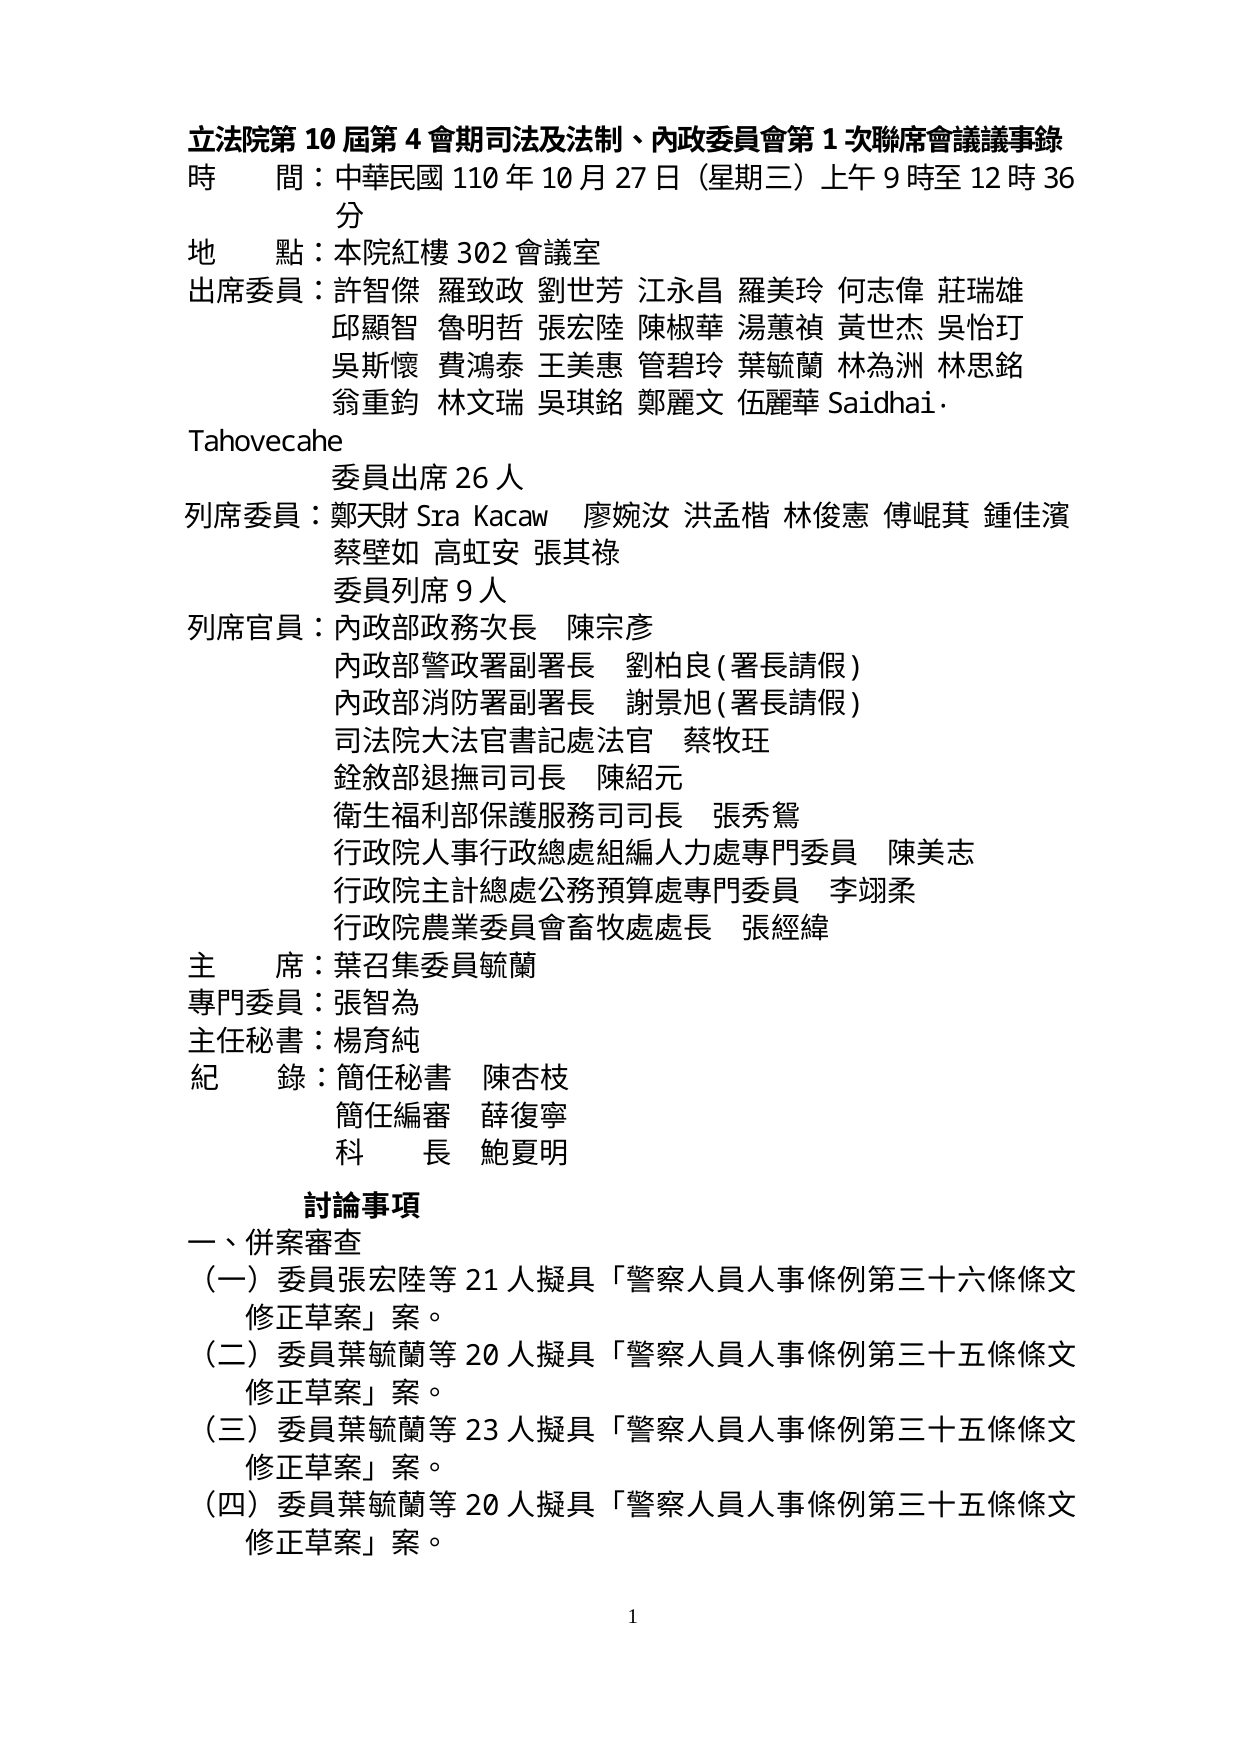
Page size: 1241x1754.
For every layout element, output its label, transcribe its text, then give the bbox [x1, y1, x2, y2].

text 專門委員：張智為 [187, 984, 1078, 1021]
text 紀 錄：簡任秘書 陳杏枝 [187, 1059, 1078, 1096]
text 翁重鈞 林文瑞 吳琪銘 鄭麗文 伍麗華Saidhai‧Tahovecahe [187, 384, 1078, 459]
text 行政院主計總處公務預算處專門委員 李翊柔 [308, 871, 1078, 909]
text 簡任編審 薛復寧 [187, 1096, 1078, 1134]
text 立法院第10屆第4會期司法及法制、內政委員會第1次聯席會議議事錄 [187, 96, 1078, 159]
text 行政院農業委員會畜牧處處長 張經緯 [308, 909, 1078, 946]
text 內政部消防署副署長 謝景旭(署長請假) [308, 684, 1078, 721]
text 行政院人事行政總處組編人力處專門委員 陳美志 [308, 834, 1078, 871]
text 內政部警政署副署長 劉柏良(署長請假) [308, 646, 1078, 684]
text 討論事項 [187, 1190, 1078, 1223]
text 邱顯智 魯明哲 張宏陸 陳椒華 湯蕙禎 黃世杰 吳怡玎 [187, 309, 1078, 346]
text 司法院大法官書記處法官 蔡牧玨 [308, 721, 1078, 759]
text 時 間：中華民國110年10月27日（星期三）上午9時至12時36分 [187, 159, 1078, 234]
text 衛生福利部保護服務司司長 張秀鴛 [308, 796, 1078, 834]
text 地 點：本院紅樓302會議室 [187, 234, 1078, 271]
text （三）委員葉毓蘭等23人擬具「警察人員人事條例第三十五條條文修正草案」案。 [187, 1411, 1078, 1486]
text 主任秘書：楊育純 [187, 1021, 1078, 1059]
text 蔡壁如 高虹安 張其祿 [333, 534, 1078, 571]
text （四）委員葉毓蘭等20人擬具「警察人員人事條例第三十五條條文修正草案」案。 [187, 1486, 1078, 1561]
text 出席委員：許智傑 羅致政 劉世芳 江永昌 羅美玲 何志偉 莊瑞雄 [187, 271, 1078, 309]
text （一）委員張宏陸等21人擬具「警察人員人事條例第三十六條條文修正草案」案。 [187, 1261, 1078, 1336]
text 列席官員：內政部政務次長 陳宗彥 [187, 609, 1078, 646]
text 吳斯懷 費鴻泰 王美惠 管碧玲 葉毓蘭 林為洲 林思銘 [187, 346, 1078, 384]
text 銓敘部退撫司司長 陳紹元 [308, 759, 1078, 796]
text 一、併案審查 [187, 1223, 1078, 1261]
text 委員出席26人 [187, 459, 1078, 496]
text 列席委員：鄭天財Sra Kacaw 廖婉汝 洪孟楷 林俊憲 傅崐萁 鍾佳濱 [184, 496, 1078, 534]
text 科 長 鮑夏明 [187, 1134, 1078, 1171]
text 委員列席9人 [333, 571, 1078, 609]
text 主 席：葉召集委員毓蘭 [187, 946, 1078, 984]
text （二）委員葉毓蘭等20人擬具「警察人員人事條例第三十五條條文修正草案」案。 [187, 1336, 1078, 1411]
